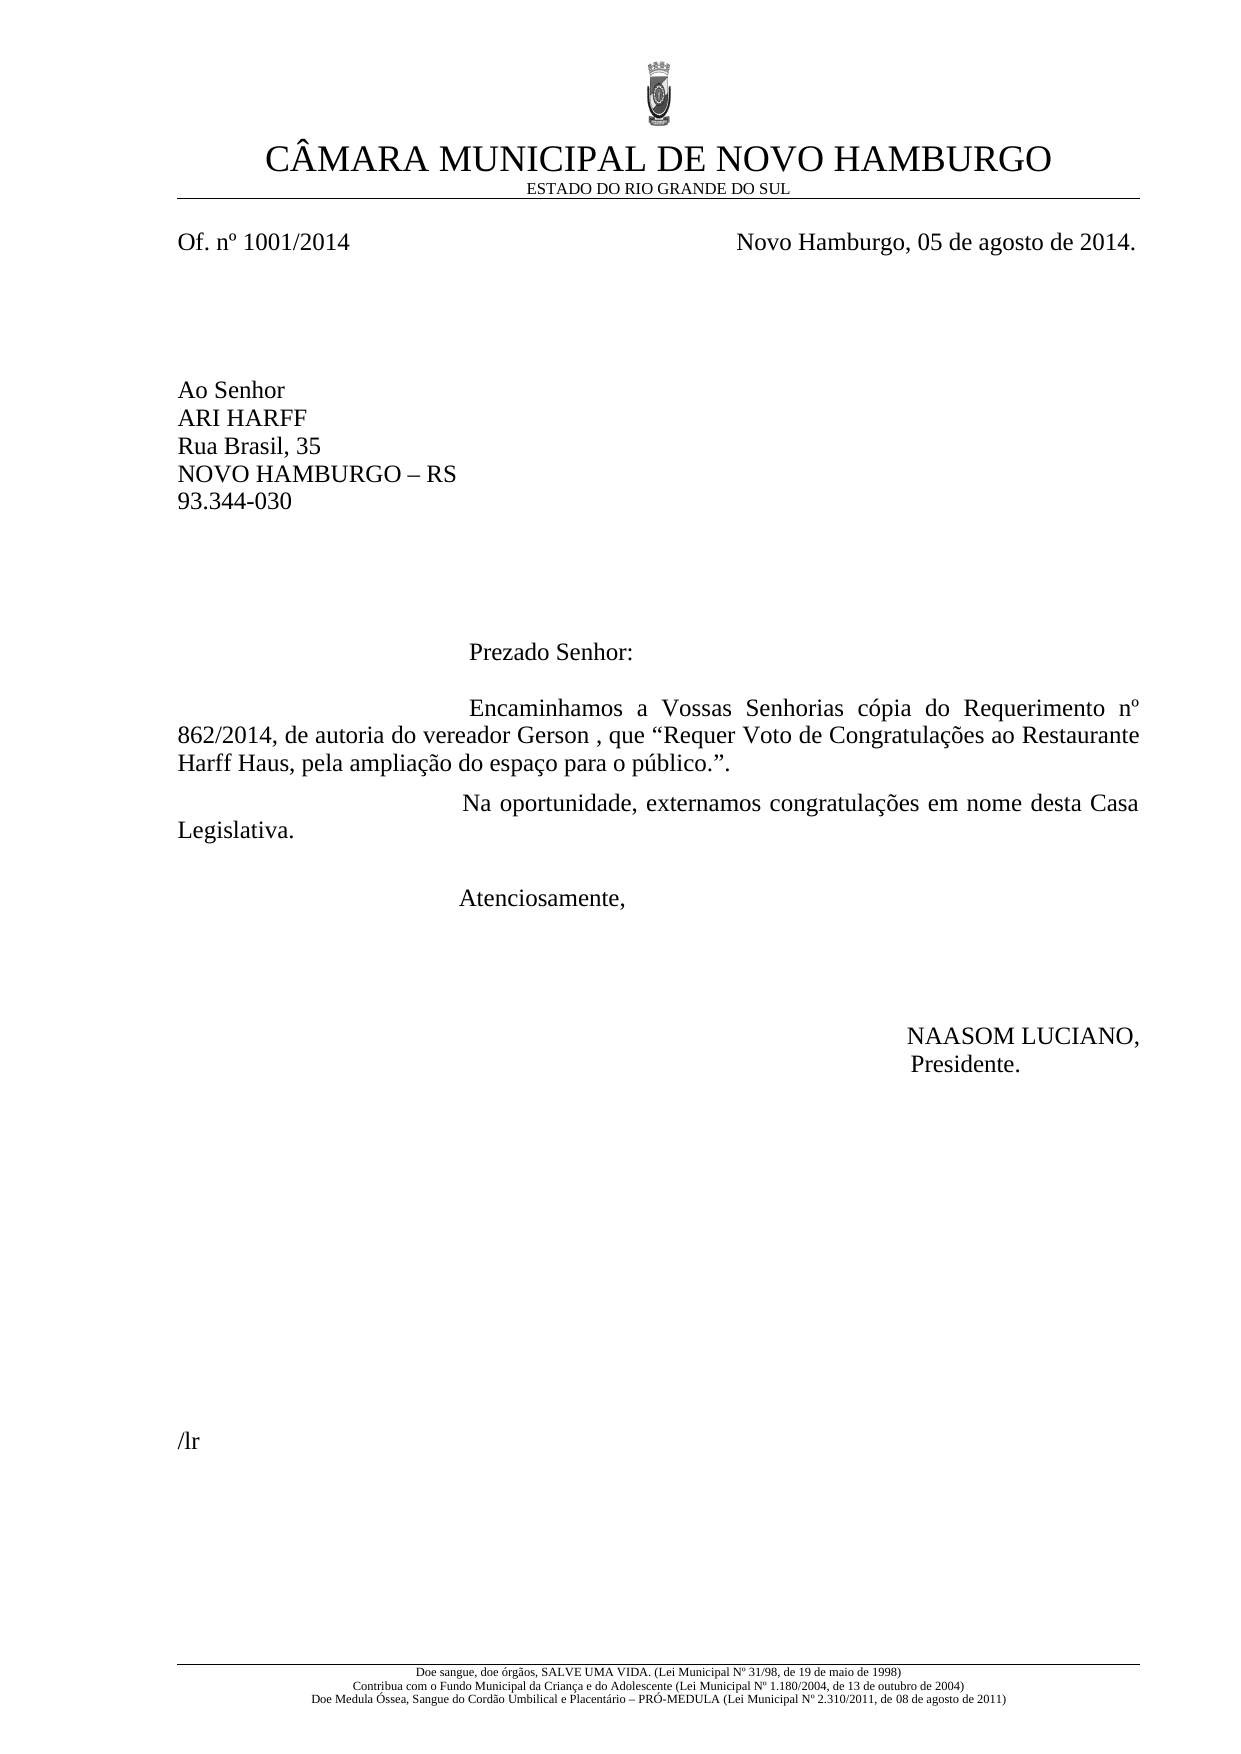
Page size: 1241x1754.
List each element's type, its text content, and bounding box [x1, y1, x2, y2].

text 93.344-030 [177, 487, 1140, 515]
text ARI HARFF [177, 404, 1140, 432]
text /lr [177, 1427, 1140, 1455]
text NOVO HAMBURGO – RS [177, 460, 1140, 487]
text Presidente. [775, 1050, 1140, 1078]
text Rua Brasil, 35 [177, 432, 1140, 460]
text Atenciosamente, [177, 884, 1140, 911]
text Prezado Senhor: [177, 638, 1140, 666]
text Na oportunidade, externamos congratulações em nome desta Casa Legislativa. [177, 789, 1140, 844]
text Ao Senhor [177, 377, 1140, 404]
text Encaminhamos a Vossas Senhorias cópia do Requerimento nº 862/2014, de autoria do vereador Gerson , que “Requer Voto de Congratulações ao Restaurante Harff Haus, pela ampliação do espaço para o público.”. [177, 694, 1140, 777]
text Of. nº 1001/2014 Novo Hamburgo, 05 de agosto de 2014. [177, 228, 1140, 256]
text NAASOM LUCIANO, [775, 1022, 1140, 1050]
